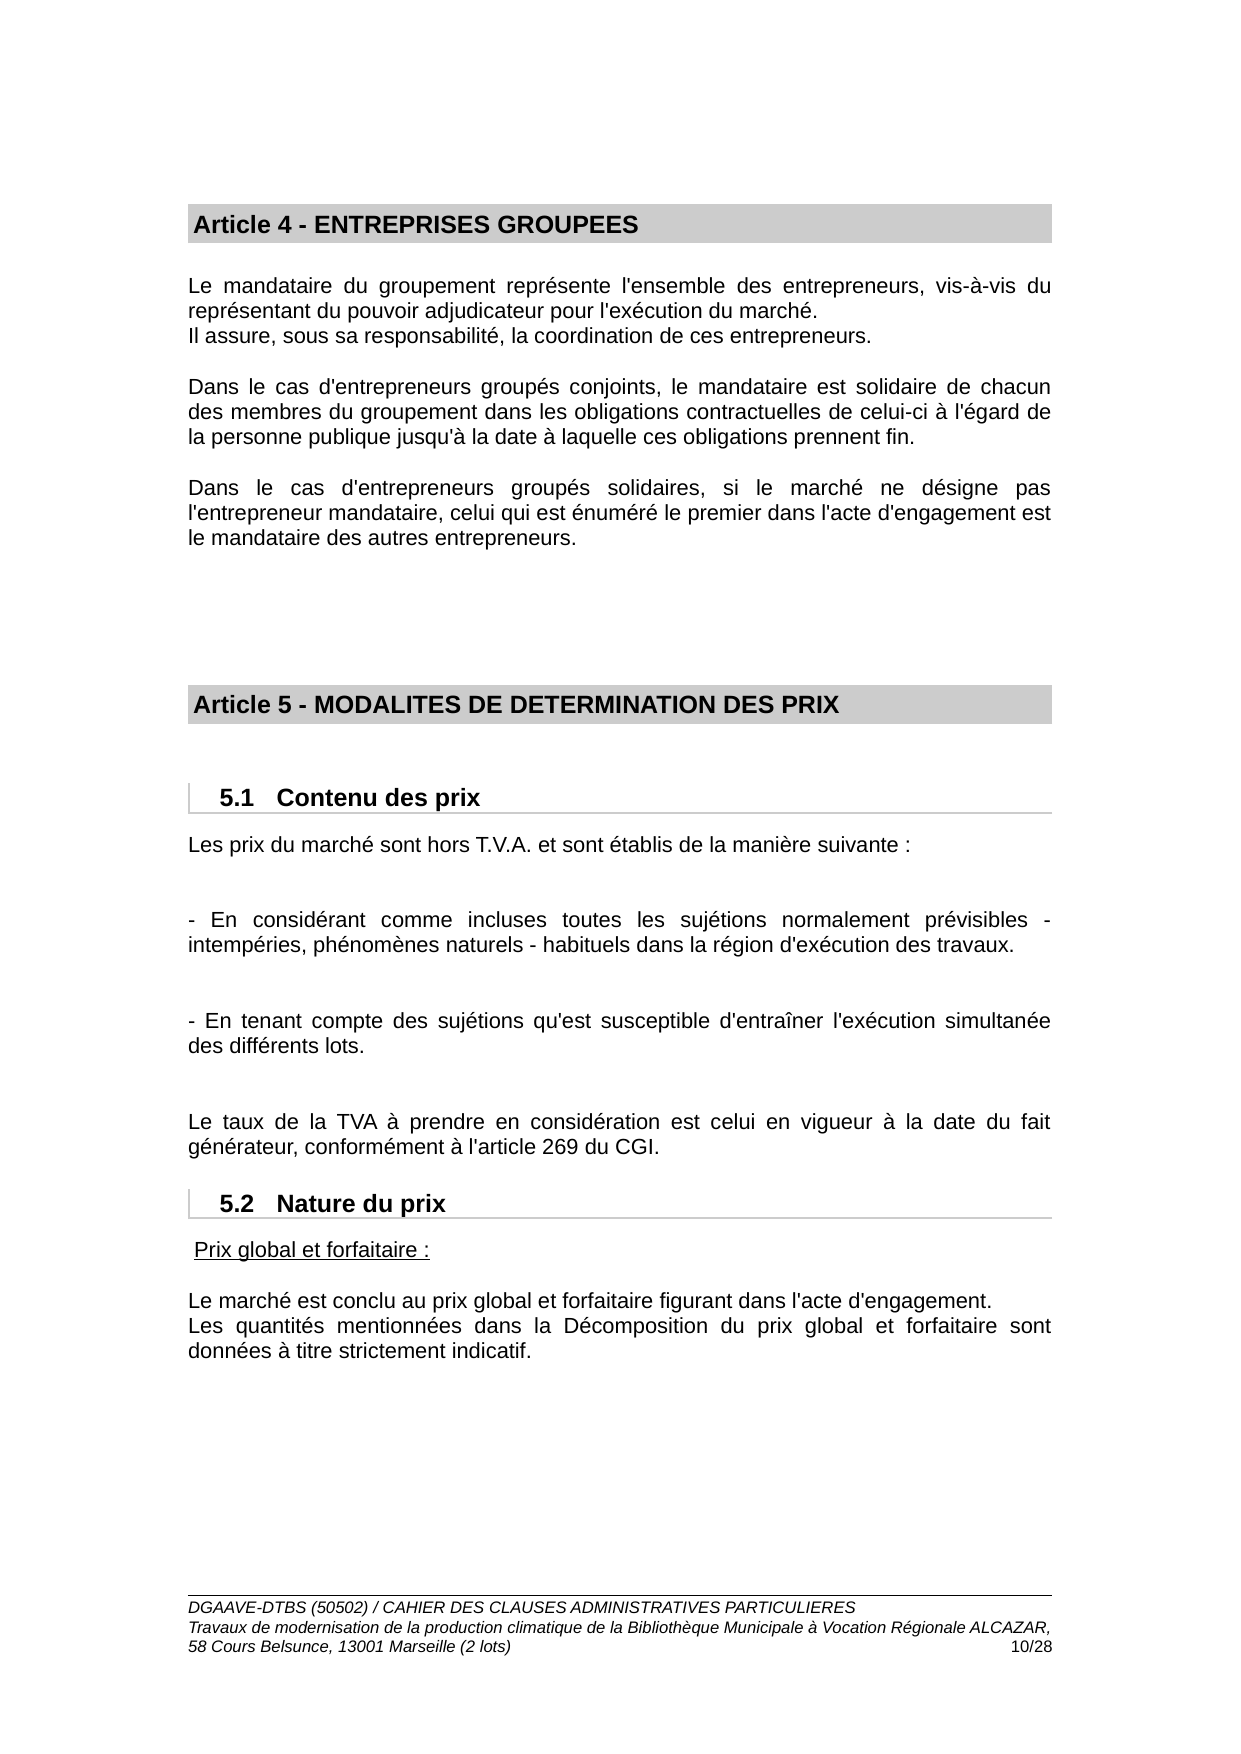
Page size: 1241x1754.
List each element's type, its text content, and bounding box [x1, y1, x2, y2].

text - En considérant comme incluses toutes les sujétions normalement prévisibles - intempéries, phénomènes naturels - habituels dans la région d'exécution des travaux. [188, 907, 1052, 957]
text Dans le cas d'entrepreneurs groupés conjoints, le mandataire est solidaire de chacun des membres du groupement dans les obligations contractuelles de celui-ci à l'égard de la personne publique jusqu'à la date à laquelle ces obligations prennent fin. [188, 374, 1052, 449]
text Les quantités mentionnées dans la Décomposition du prix global et forfaitaire sont données à titre strictement indicatif. [188, 1313, 1052, 1363]
text Prix global et forfaitaire : [188, 1237, 1052, 1262]
text Les prix du marché sont hors T.V.A. et sont établis de la manière suivante : [188, 831, 1052, 857]
text Dans le cas d'entrepreneurs groupés solidaires, si le marché ne désigne pas l'entrepreneur mandataire, celui qui est énuméré le premier dans l'acte d'engagement est le mandataire des autres entrepreneurs. [188, 475, 1052, 550]
subtitle Contenu des prix [190, 783, 1052, 812]
subtitle Nature du prix [190, 1189, 1052, 1217]
text Le mandataire du groupement représente l'ensemble des entrepreneurs, vis-à-vis du représentant du pouvoir adjudicateur pour l'exécution du marché. [188, 273, 1052, 323]
text Le taux de la TVA à prendre en considération est celui en vigueur à la date du fait générateur, conformément à l'article 269 du CGI. [188, 1109, 1052, 1159]
text - En tenant compte des sujétions qu'est susceptible d'entraîner l'exécution simultanée des différents lots. [188, 1008, 1052, 1058]
text Il assure, sous sa responsabilité, la coordination de ces entrepreneurs. [188, 323, 1052, 349]
subtitle ENTREPRISES GROUPEES [190, 207, 1050, 241]
text Le marché est conclu au prix global et forfaitaire figurant dans l'acte d'engagement. [188, 1288, 1052, 1313]
subtitle MODALITES DE DETERMINATION DES PRIX [190, 687, 1050, 722]
